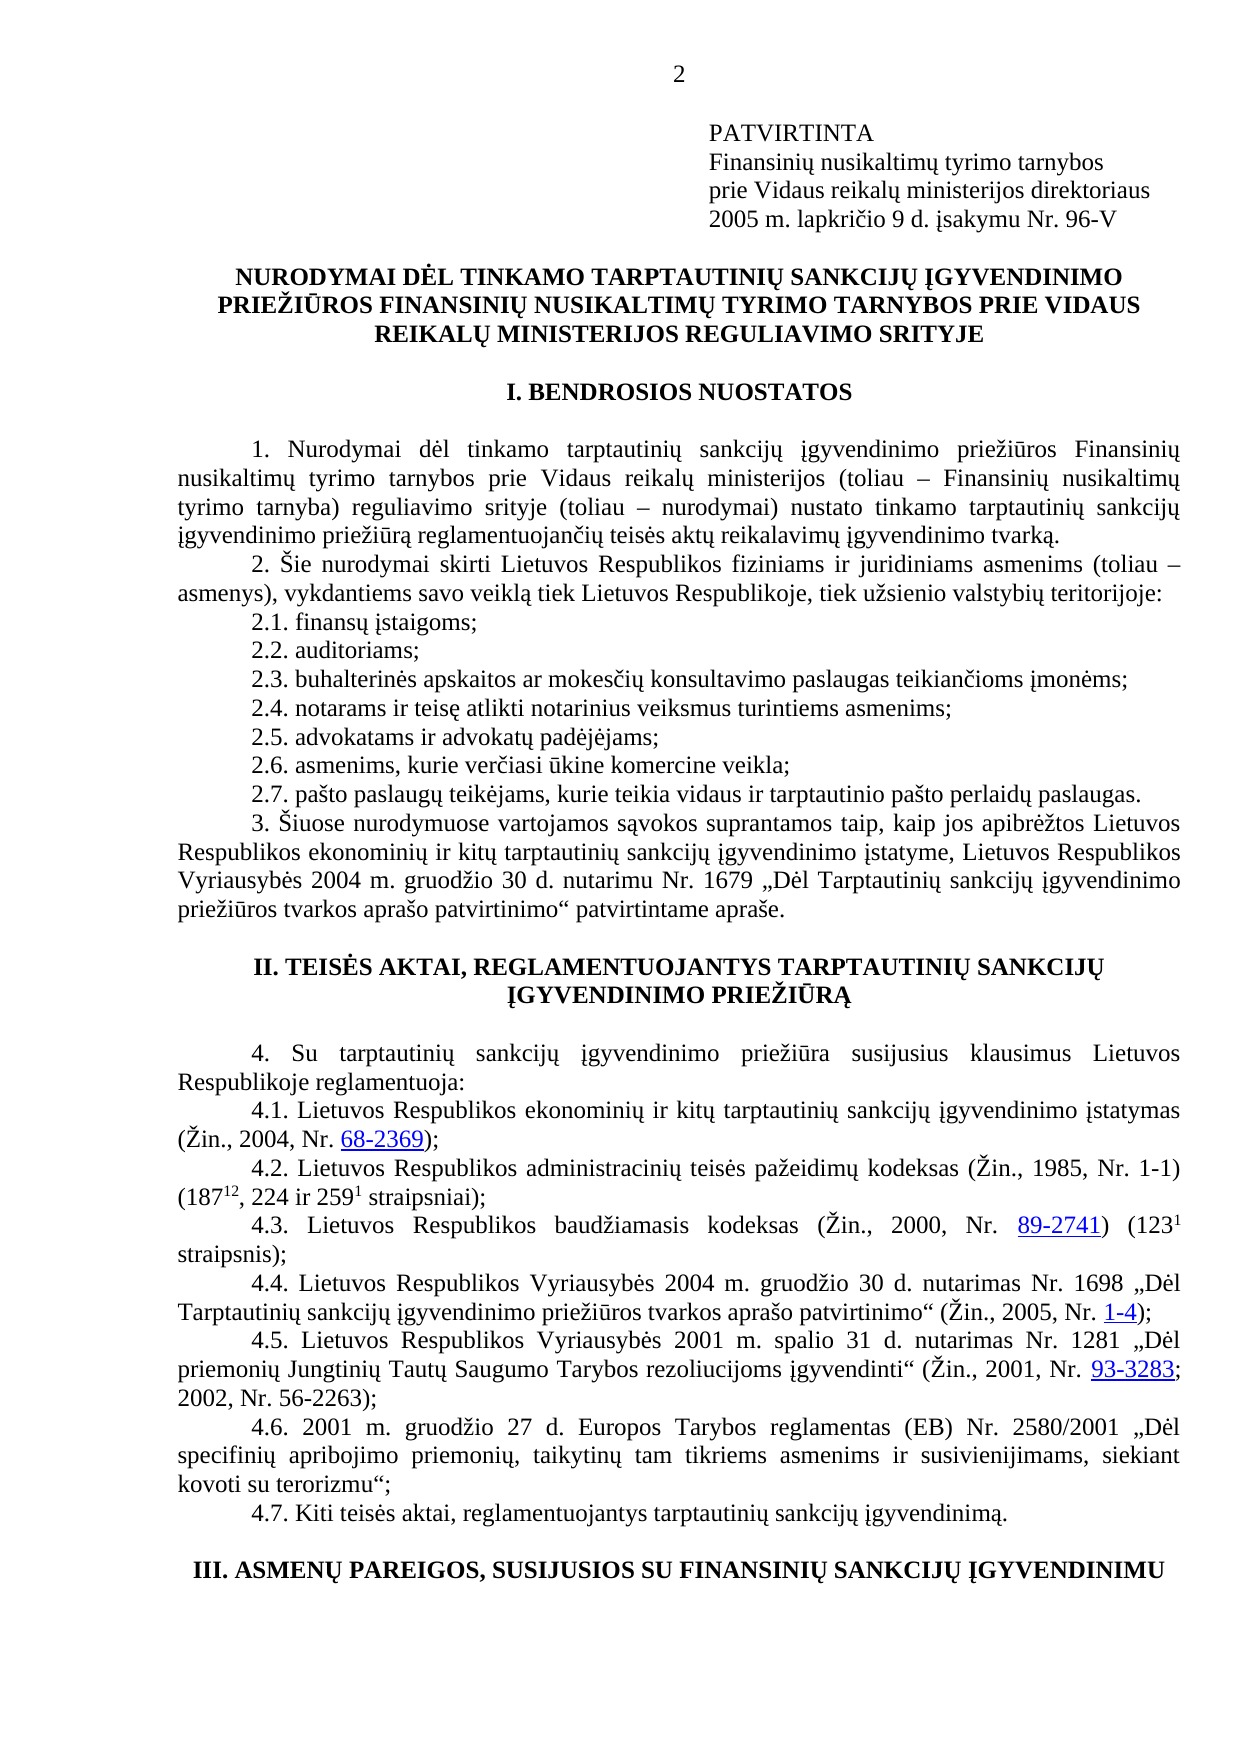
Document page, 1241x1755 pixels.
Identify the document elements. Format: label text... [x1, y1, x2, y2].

text 1. Nurodymai dėl tinkamo tarptautinių sankcijų įgyvendinimo priežiūros Finansinių nusikaltimų tyrimo tarnybos prie Vidaus reikalų ministerijos (toliau – Finansinių nusikaltimų tyrimo tarnyba) reguliavimo srityje (toliau – nurodymai) nustato tinkamo tarptautinių sankcijų įgyvendinimo priežiūrą reglamentuojančių teisės aktų reikalavimų įgyvendinimo tvarką. [177, 434, 1181, 549]
text II. Teisės aktai, reglamentuojantys tarptautinių sankcijų įgyvendinimo priežiūrą [177, 952, 1181, 1009]
text III. ASMENŲ PAREIGOS, SUSIJUSIOS SU FINANSINIŲ SANKCIJŲ ĮGYVENDINIMU [177, 1556, 1181, 1584]
text 4.6. 2001 m. gruodžio 27 d. Europos Tarybos reglamentas (EB) Nr. 2580/2001 „Dėl specifinių apribojimo priemonių, taikytinų tam tikriems asmenims ir susivienijimams, siekiant kovoti su terorizmu“; [177, 1412, 1181, 1498]
text I. Bendrosios nuostatos [177, 377, 1181, 406]
text 2. Šie nurodymai skirti Lietuvos Respublikos fiziniams ir juridiniams asmenims (toliau – asmenys), vykdantiems savo veiklą tiek Lietuvos Respublikoje, tiek užsienio valstybių teritorijoje: [177, 549, 1181, 607]
text 2.2. auditoriams; [177, 636, 1181, 664]
text 2.4. notarams ir teisę atlikti notarinius veiksmus turintiems asmenims; [177, 693, 1181, 722]
text PATVIRTINTA [177, 118, 1181, 147]
text 2.5. advokatams ir advokatų padėjėjams; [177, 722, 1181, 751]
text Finansinių nusikaltimų tyrimo tarnybos [177, 147, 1181, 176]
text 3. Šiuose nurodymuose vartojamos sąvokos suprantamos taip, kaip jos apibrėžtos Lietuvos Respublikos ekonominių ir kitų tarptautinių sankcijų įgyvendinimo įstatyme, Lietuvos Respublikos Vyriausybės 2004 m. gruodžio 30 d. nutarimu Nr. 1679 „Dėl Tarptautinių sankcijų įgyvendinimo priežiūros tvarkos aprašo patvirtinimo“ patvirtintame apraše. [177, 808, 1181, 923]
text 4. Su tarptautinių sankcijų įgyvendinimo priežiūra susijusius klausimus Lietuvos Respublikoje reglamentuoja: [177, 1038, 1181, 1096]
text 4.5. Lietuvos Respublikos Vyriausybės 2001 m. spalio 31 d. nutarimas Nr. 1281 „Dėl priemonių Jungtinių Tautų Saugumo Tarybos rezoliucijoms įgyvendinti“ (Žin., 2001, Nr. 93-3283; 2002, Nr. 56-2263); [177, 1326, 1181, 1412]
text 2.7. pašto paslaugų teikėjams, kurie teikia vidaus ir tarptautinio pašto perlaidų paslaugas. [177, 779, 1181, 808]
text 4.2. Lietuvos Respublikos administracinių teisės pažeidimų kodeksas (Žin., 1985, Nr. 1-1) (18712, 224 ir 2591 straipsniai); [177, 1153, 1181, 1211]
text prie Vidaus reikalų ministerijos direktoriaus [177, 176, 1181, 204]
text 2.1. finansų įstaigoms; [177, 607, 1181, 636]
text 4.1. Lietuvos Respublikos ekonominių ir kitų tarptautinių sankcijų įgyvendinimo įstatymas (Žin., 2004, Nr. 68-2369); [177, 1096, 1181, 1153]
text 4.4. Lietuvos Respublikos Vyriausybės 2004 m. gruodžio 30 d. nutarimas Nr. 1698 „Dėl Tarptautinių sankcijų įgyvendinimo priežiūros tvarkos aprašo patvirtinimo“ (Žin., 2005, Nr. 1-4); [177, 1268, 1181, 1326]
text 4.3. Lietuvos Respublikos baudžiamasis kodeksas (Žin., 2000, Nr. 89-2741) (1231 straipsnis); [177, 1211, 1181, 1268]
text 2.3. buhalterinės apskaitos ar mokesčių konsultavimo paslaugas teikiančioms įmonėms; [177, 664, 1181, 693]
text 2.6. asmenims, kurie verčiasi ūkine komercine veikla; [177, 751, 1181, 779]
text 2005 m. lapkričio 9 d. įsakymu Nr. 96-V [177, 204, 1181, 233]
text NURODYMai DĖL TINKAMO TARPTAUTINIŲ SANKCIJŲ ĮGYVENDINIMO PRIEŽIŪROS Finansinių nusikaltimų tyrimo tarnybos prie vidaus reikalų ministerijos reGULIAVIMO SRITYJE [177, 262, 1181, 348]
text 4.7. Kiti teisės aktai, reglamentuojantys tarptautinių sankcijų įgyvendinimą. [177, 1498, 1181, 1527]
